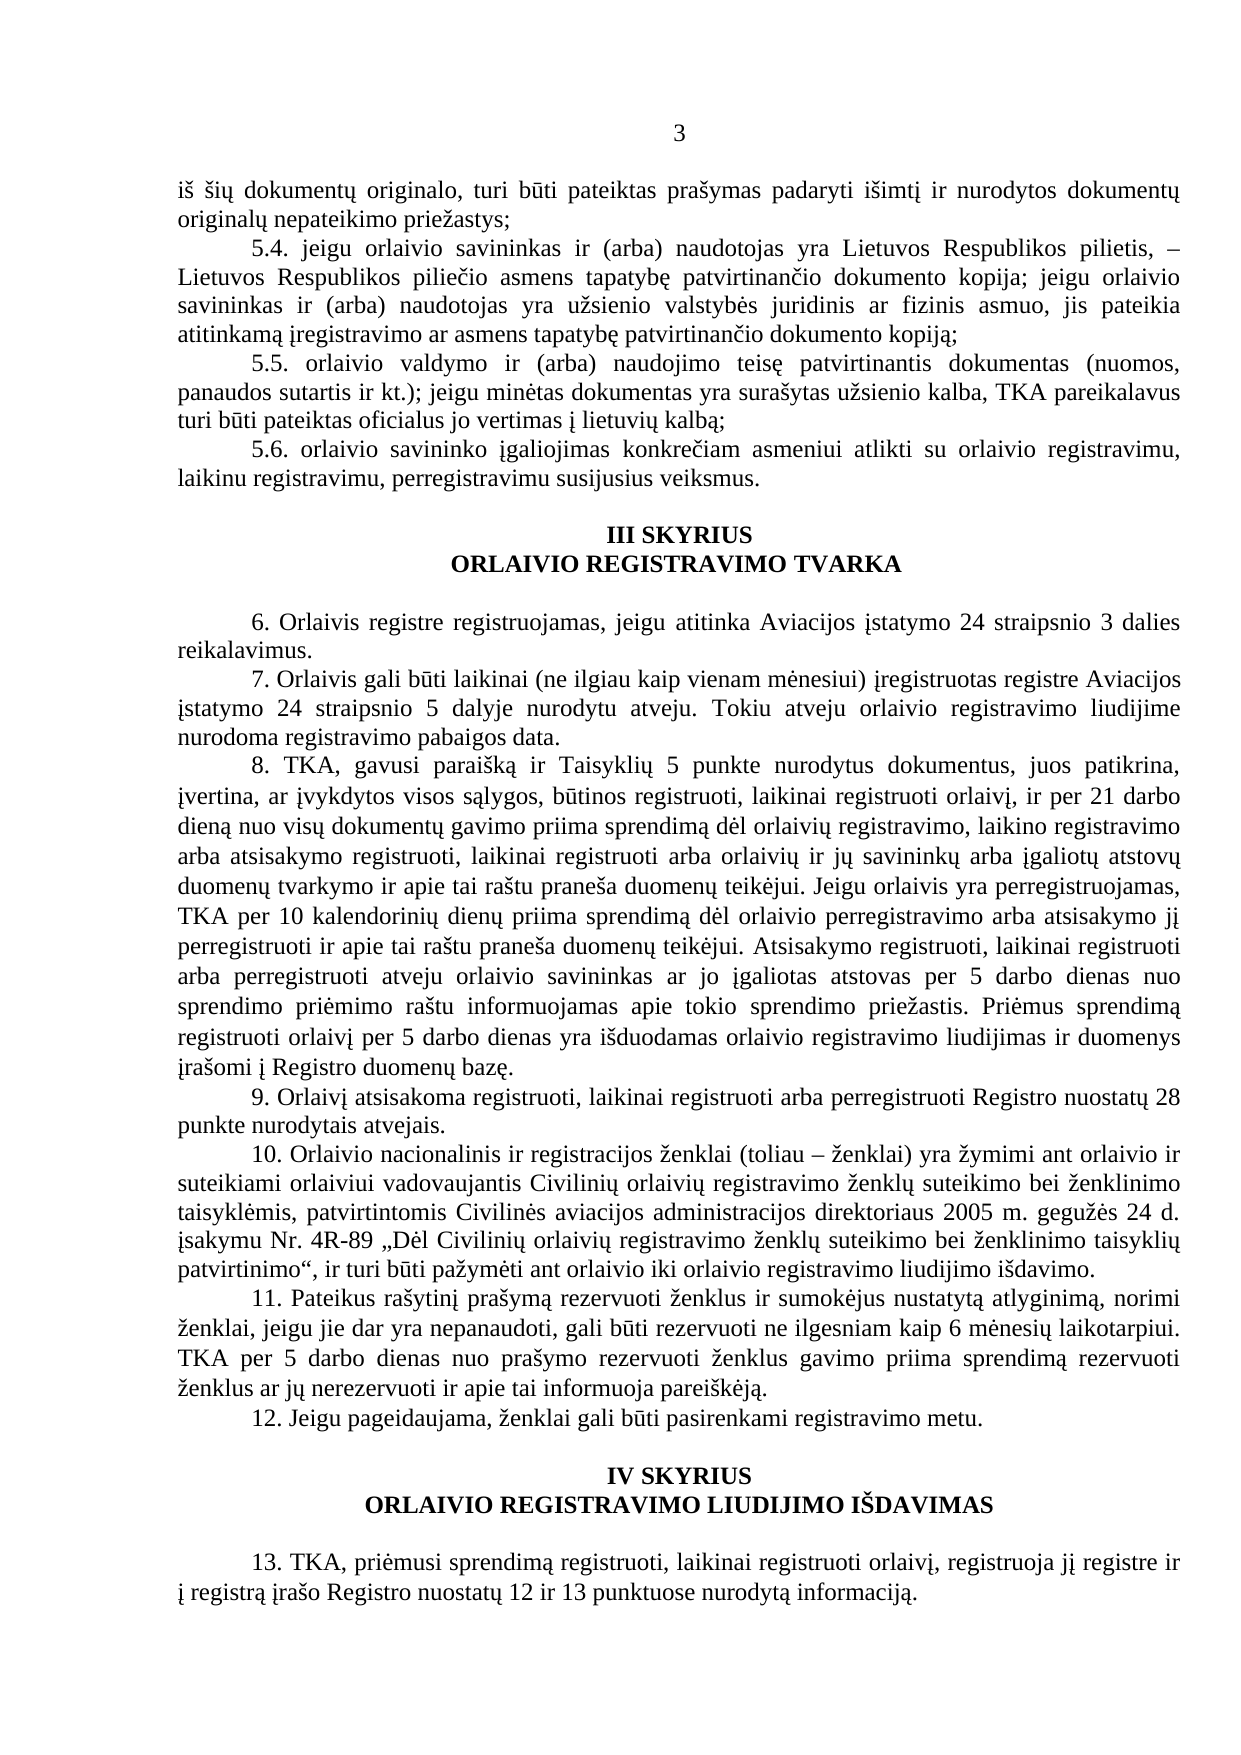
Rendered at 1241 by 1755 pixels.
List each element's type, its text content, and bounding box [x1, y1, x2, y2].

text IV SKYRIUS [177, 1461, 1181, 1490]
text 11. Pateikus rašytinį prašymą rezervuoti ženklus ir sumokėjus nustatytą atlyginimą, norimi ženklai, jeigu jie dar yra nepanaudoti, gali būti rezervuoti ne ilgesniam kaip 6 mėnesių laikotarpiui. TKA per 5 darbo dienas nuo prašymo rezervuoti ženklus gavimo priima sprendimą rezervuoti ženklus ar jų nerezervuoti ir apie tai informuoja pareiškėją. [177, 1283, 1181, 1402]
text 6. Orlaivis registre registruojamas, jeigu atitinka Aviacijos įstatymo 24 straipsnio 3 dalies reikalavimus. [177, 607, 1181, 664]
text 10. Orlaivio nacionalinis ir registracijos ženklai (toliau – ženklai) yra žymimi ant orlaivio ir suteikiami orlaiviui vadovaujantis Civilinių orlaivių registravimo ženklų suteikimo bei ženklinimo taisyklėmis, patvirtintomis Civilinės aviacijos administracijos direktoriaus 2005 m. gegužės 24 d. įsakymu Nr. 4R-89 „Dėl Civilinių orlaivių registravimo ženklų suteikimo bei ženklinimo taisyklių patvirtinimo“, ir turi būti pažymėti ant orlaivio iki orlaivio registravimo liudijimo išdavimo. [177, 1139, 1181, 1283]
text 9. Orlaivį atsisakoma registruoti, laikinai registruoti arba perregistruoti Registro nuostatų 28 punkte nurodytais atvejais. [177, 1082, 1181, 1139]
text 5.6. orlaivio savininko įgaliojimas konkrečiam asmeniui atlikti su orlaivio registravimu, laikinu registravimu, perregistravimu susijusius veiksmus. [177, 434, 1181, 492]
text 8. TKA, gavusi paraišką ir Taisyklių 5 punkte nurodytus dokumentus, juos patikrina, įvertina, ar įvykdytos visos sąlygos, būtinos registruoti, laikinai registruoti orlaivį, ir per 21 darbo dieną nuo visų dokumentų gavimo priima sprendimą dėl orlaivių registravimo, laikino registravimo arba atsisakymo registruoti, laikinai registruoti arba orlaivių ir jų savininkų arba įgaliotų atstovų duomenų tvarkymo ir apie tai raštu praneša duomenų teikėjui. Jeigu orlaivis yra perregistruojamas, TKA per 10 kalendorinių dienų priima sprendimą dėl orlaivio perregistravimo arba atsisakymo jį perregistruoti ir apie tai raštu praneša duomenų teikėjui. Atsisakymo registruoti, laikinai registruoti arba perregistruoti atveju orlaivio savininkas ar jo įgaliotas atstovas per 5 darbo dienas nuo sprendimo priėmimo raštu informuojamas apie tokio sprendimo priežastis. Priėmus sprendimą registruoti orlaivį per 5 darbo dienas yra išduodamas orlaivio registravimo liudijimas ir duomenys įrašomi į Registro duomenų bazę. [177, 751, 1181, 1080]
text 5.4. jeigu orlaivio savininkas ir (arba) naudotojas yra Lietuvos Respublikos pilietis, – Lietuvos Respublikos piliečio asmens tapatybę patvirtinančio dokumento kopija; jeigu orlaivio savininkas ir (arba) naudotojas yra užsienio valstybės juridinis ar fizinis asmuo, jis pateikia atitinkamą įregistravimo ar asmens tapatybę patvirtinančio dokumento kopiją; [177, 233, 1181, 348]
text 5.5. orlaivio valdymo ir (arba) naudojimo teisę patvirtinantis dokumentas (nuomos, panaudos sutartis ir kt.); jeigu minėtas dokumentas yra surašytas užsienio kalba, TKA pareikalavus turi būti pateiktas oficialus jo vertimas į lietuvių kalbą; [177, 348, 1181, 434]
text III SKYRIUS [177, 521, 1181, 549]
text 12. Jeigu pageidaujama, ženklai gali būti pasirenkami registravimo metu. [177, 1403, 1181, 1432]
text ORLAIVIO REGISTRAVIMO TVARKA [177, 549, 1181, 578]
text ORLAIVIO REGISTRAVIMO LIUDIJIMO IŠDAVIMAS [177, 1490, 1181, 1518]
text 13. TKA, priėmusi sprendimą registruoti, laikinai registruoti orlaivį, registruoja jį registre ir į registrą įrašo Registro nuostatų 12 ir 13 punktuose nurodytą informaciją. [177, 1547, 1181, 1606]
text iš šių dokumentų originalo, turi būti pateiktas prašymas padaryti išimtį ir nurodytos dokumentų originalų nepateikimo priežastys; [177, 176, 1181, 233]
text 7. Orlaivis gali būti laikinai (ne ilgiau kaip vienam mėnesiui) įregistruotas registre Aviacijos įstatymo 24 straipsnio 5 dalyje nurodytu atveju. Tokiu atveju orlaivio registravimo liudijime nurodoma registravimo pabaigos data. [177, 664, 1181, 751]
